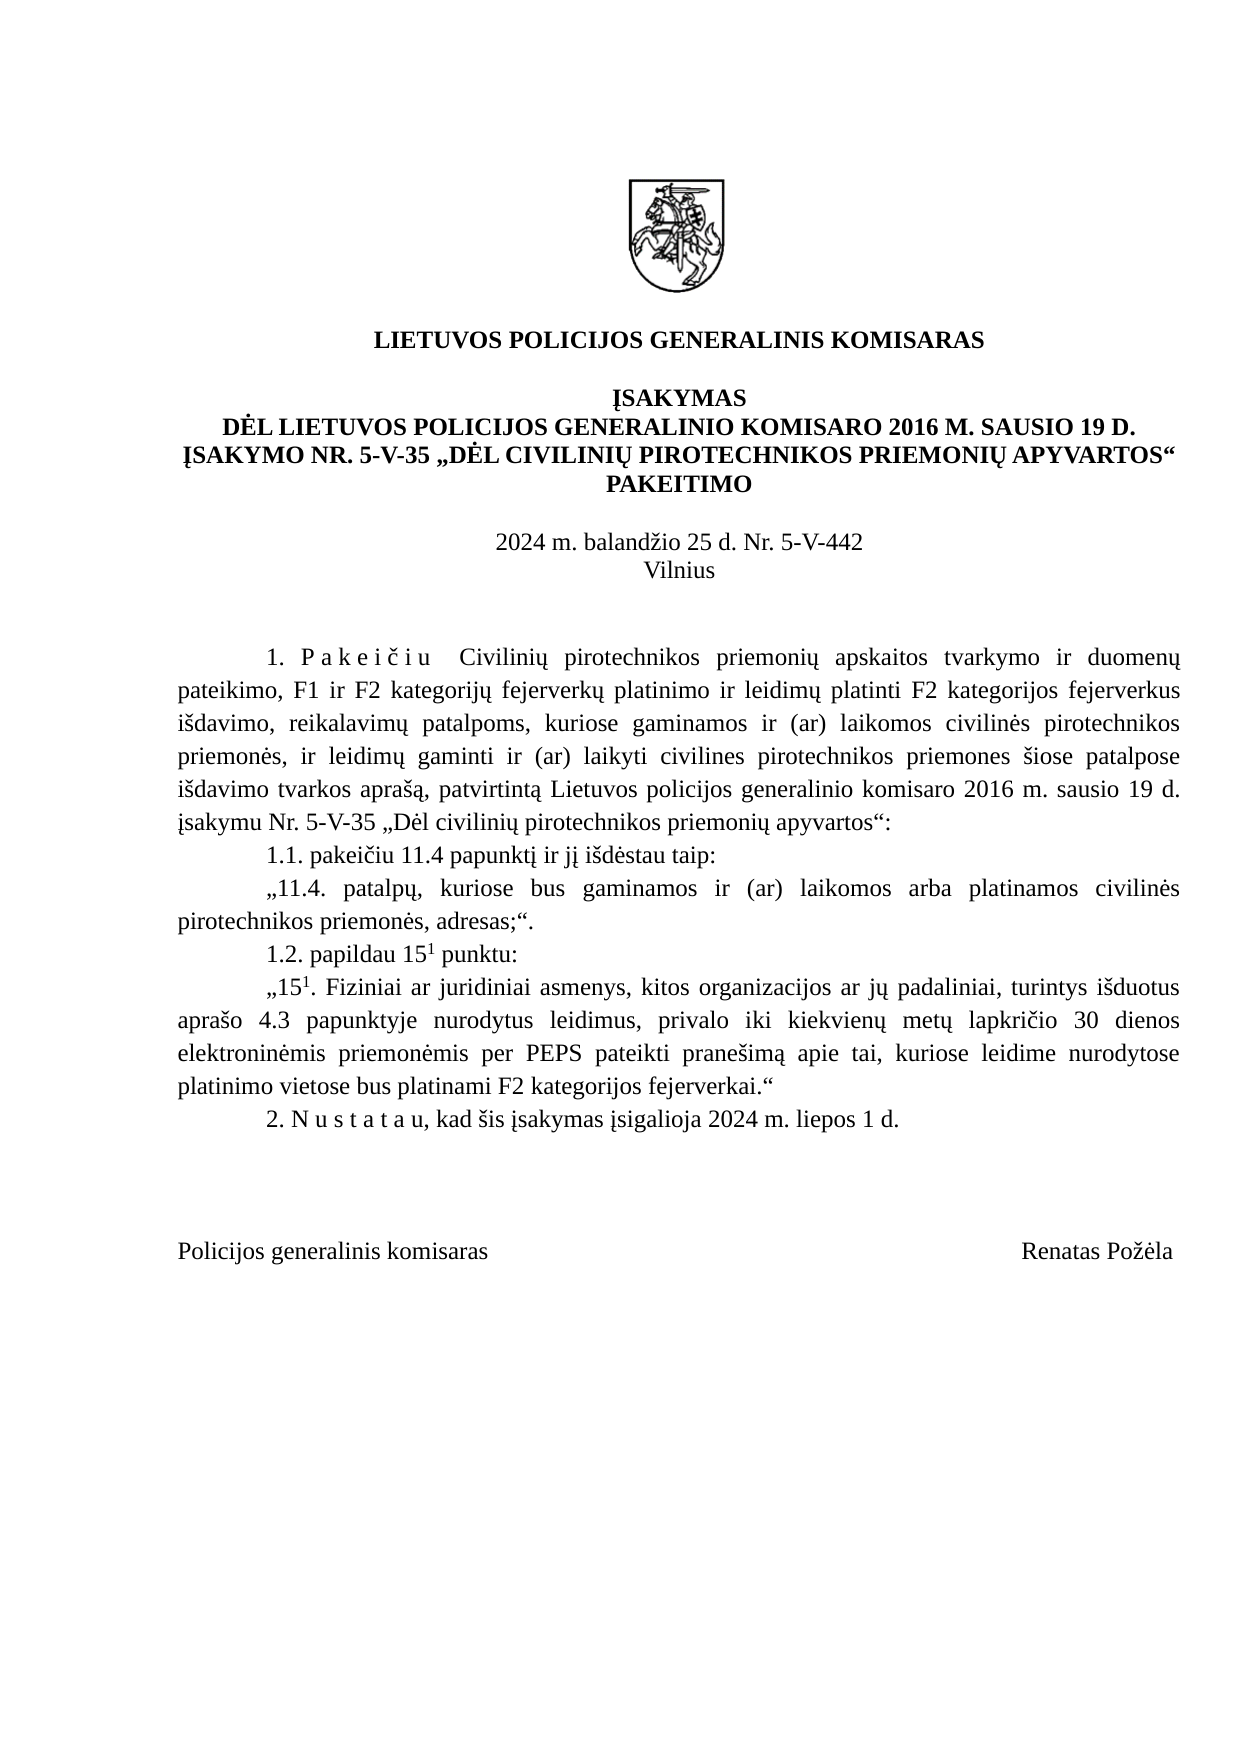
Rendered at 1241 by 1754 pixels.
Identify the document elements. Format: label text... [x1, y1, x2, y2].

text „11.4. patalpų, kuriose bus gaminamos ir (ar) laikomos arba platinamos civilinės pirotechnikos priemonės, adresas;“. [177, 873, 1181, 934]
text LIETUVOS POLICIJOS GENERALINIS KOMISARAS [177, 325, 1181, 354]
text 2. N u s t a t a u, kad šis įsakymas įsigalioja 2024 m. liepos 1 d. [177, 1104, 1181, 1133]
text 1. Pakeičiu Civilinių pirotechnikos priemonių apskaitos tvarkymo ir duomenų pateikimo, F1 ir F2 kategorijų fejerverkų platinimo ir leidimų platinti F2 kategorijos fejerverkus išdavimo, reikalavimų patalpoms, kuriose gaminamos ir (ar) laikomos civilinės pirotechnikos priemonės, ir leidimų gaminti ir (ar) laikyti civilines pirotechnikos priemones šiose patalpose išdavimo tvarkos aprašą, patvirtintą Lietuvos policijos generalinio komisaro 2016 m. sausio 19 d. įsakymu Nr. 5-V-35 „Dėl civilinių pirotechnikos priemonių apyvartos“: [177, 642, 1181, 836]
text 1.1. pakeičiu 11.4 papunktį ir jį išdėstau taip: [177, 840, 1181, 868]
text DĖL Lietuvos policijos generalinio komisaro 2016 m. SAUSIO 19 d. įsakymo Nr. 5-V-35 „DĖL CIVILINIŲ PIROTECHNIKOS PRIEMONIŲ APYVARTOS“ pakeitimo [177, 412, 1181, 498]
text ĮSAKYMAS [177, 383, 1181, 412]
text 1.2. papildau 151 punktu: [177, 939, 1181, 968]
text „151. Fiziniai ar juridiniai asmenys, kitos organizacijos ar jų padaliniai, turintys išduotus aprašo 4.3 papunktyje nurodytus leidimus, privalo iki kiekvienų metų lapkričio 30 dienos elektroninėmis priemonėmis per PEPS pateikti pranešimą apie tai, kuriose leidime nurodytose platinimo vietose bus platinami F2 kategorijos fejerverkai.“ [177, 972, 1181, 1100]
text 2024 m. balandžio 25 d. Nr. 5-V-442 [177, 527, 1181, 555]
text Policijos generalinis komisaras Renatas Požėla [177, 1236, 1181, 1265]
text Vilnius [177, 555, 1181, 584]
